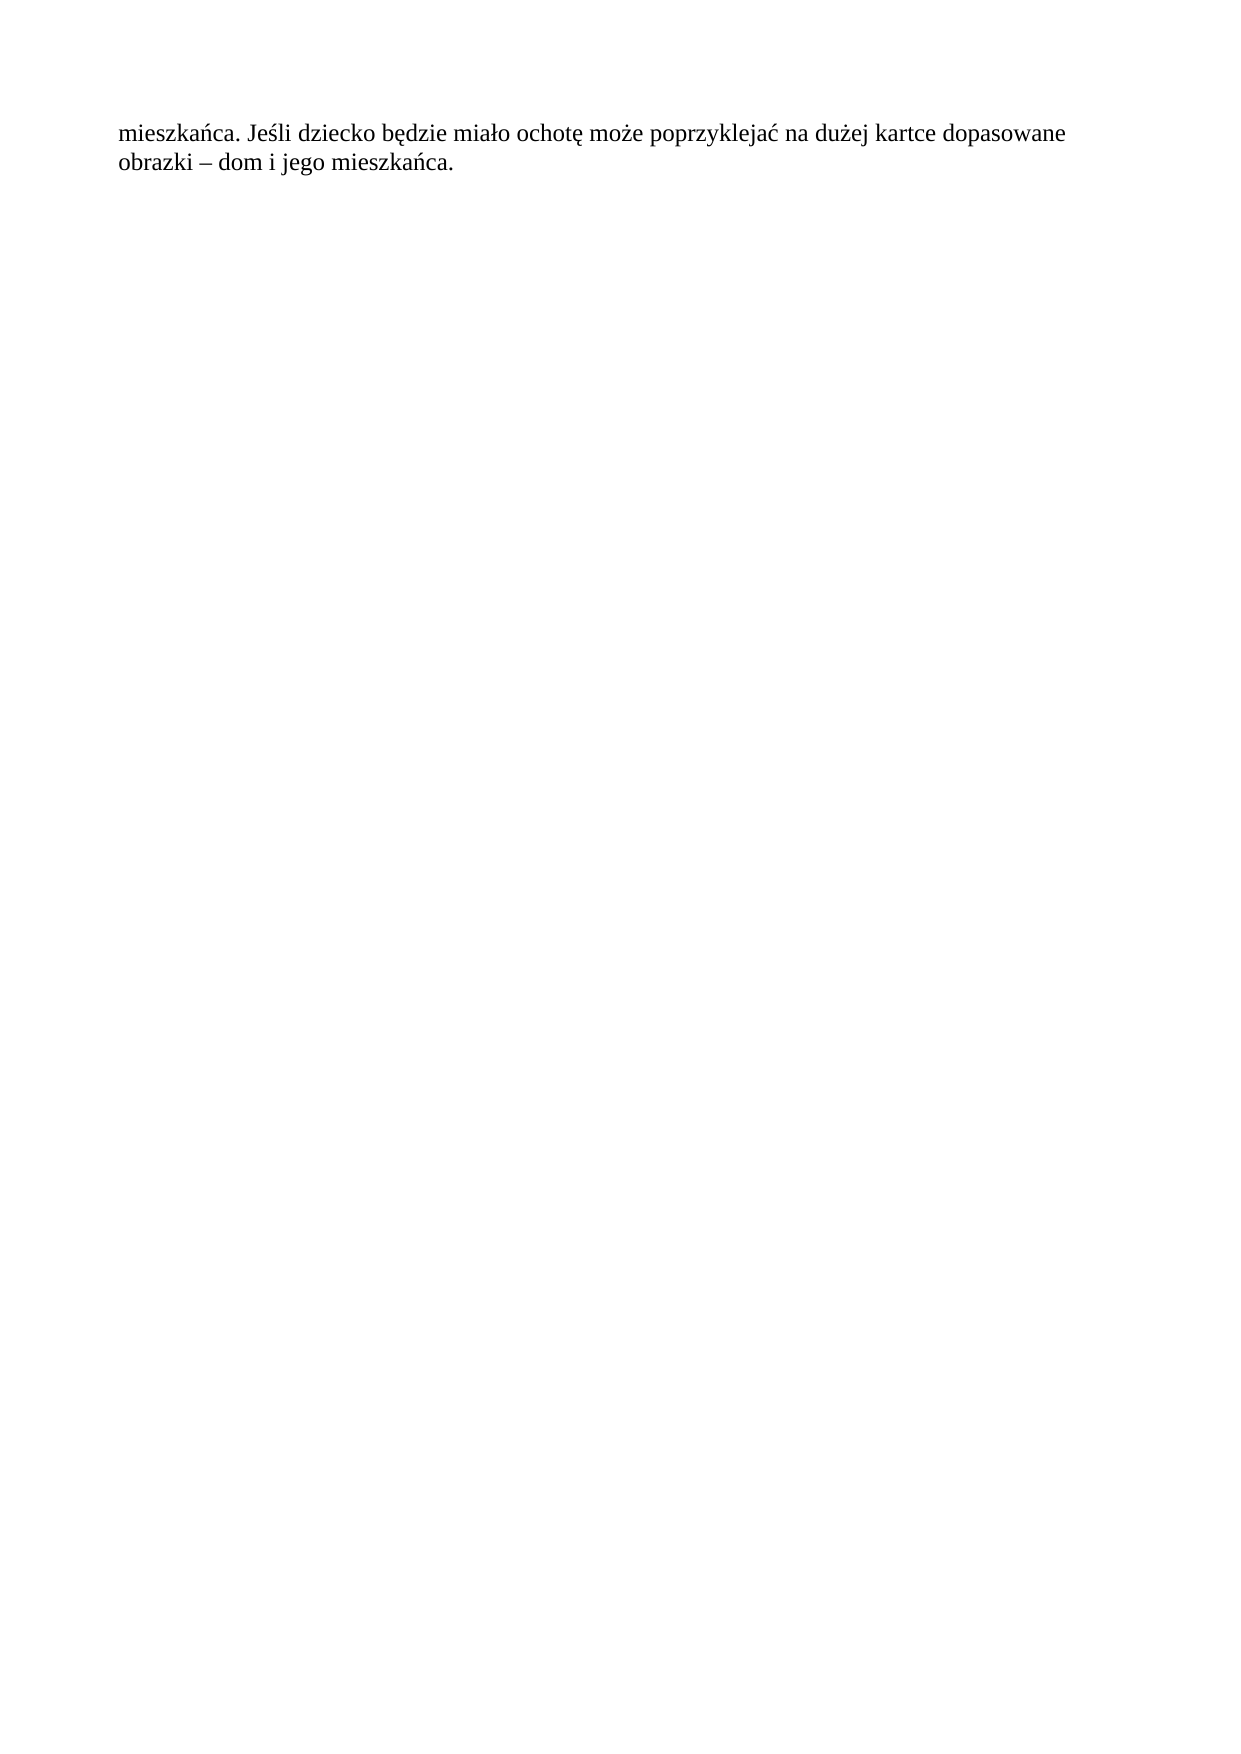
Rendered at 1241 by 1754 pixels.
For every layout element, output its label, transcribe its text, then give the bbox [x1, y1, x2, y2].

text mieszkańca. Jeśli dziecko będzie miało ochotę może poprzyklejać na dużej kartce dopasowane obrazki – dom i jego mieszkańca. [118, 118, 1122, 176]
